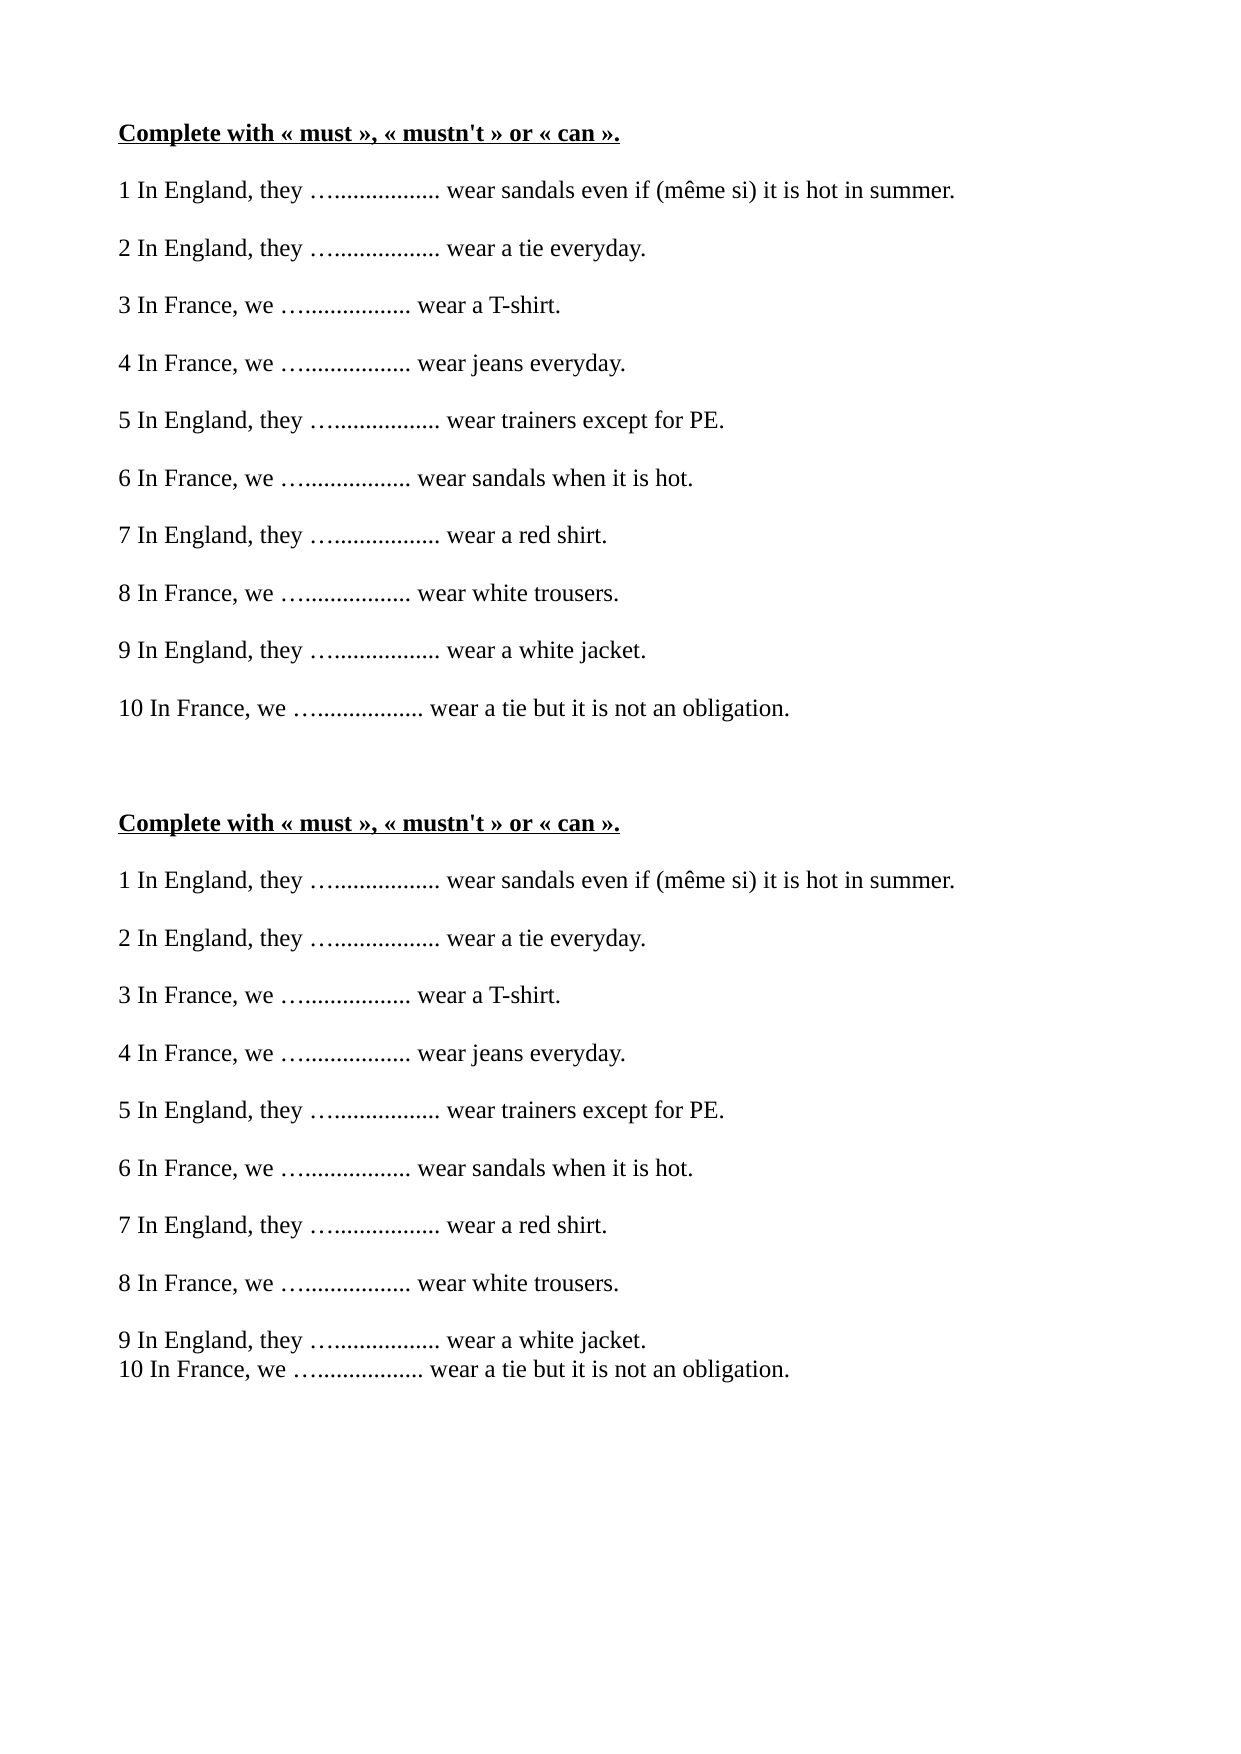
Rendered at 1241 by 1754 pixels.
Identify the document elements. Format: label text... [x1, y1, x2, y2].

text 2 In England, they …................. wear a tie everyday. [118, 233, 1122, 262]
text 1 In England, they …................. wear sandals even if (même si) it is hot in summer. [118, 176, 1122, 204]
text 7 In England, they …................. wear a red shirt. [118, 521, 1122, 549]
text 10 In France, we …................. wear a tie but it is not an obligation. [118, 1354, 1122, 1383]
text 2 In England, they …................. wear a tie everyday. [118, 923, 1122, 952]
text 4 In France, we …................. wear jeans everyday. [118, 1038, 1122, 1067]
text Complete with « must », « mustn't » or « can ». [118, 808, 1122, 837]
text 3 In France, we …................. wear a T-shirt. [118, 291, 1122, 319]
text 9 In England, they …................. wear a white jacket. [118, 1326, 1122, 1354]
text 10 In France, we …................. wear a tie but it is not an obligation. [118, 693, 1122, 722]
text 3 In France, we …................. wear a T-shirt. [118, 981, 1122, 1009]
text 6 In France, we …................. wear sandals when it is hot. [118, 463, 1122, 492]
text 5 In England, they …................. wear trainers except for PE. [118, 406, 1122, 434]
text 1 In England, they …................. wear sandals even if (même si) it is hot in summer. [118, 866, 1122, 894]
text 4 In France, we …................. wear jeans everyday. [118, 348, 1122, 377]
text 7 In England, they …................. wear a red shirt. [118, 1211, 1122, 1239]
text 6 In France, we …................. wear sandals when it is hot. [118, 1153, 1122, 1182]
text 8 In France, we …................. wear white trousers. [118, 1268, 1122, 1297]
text 9 In England, they …................. wear a white jacket. [118, 636, 1122, 664]
text 5 In England, they …................. wear trainers except for PE. [118, 1096, 1122, 1124]
text Complete with « must », « mustn't » or « can ». [118, 118, 1122, 147]
text 8 In France, we …................. wear white trousers. [118, 578, 1122, 607]
